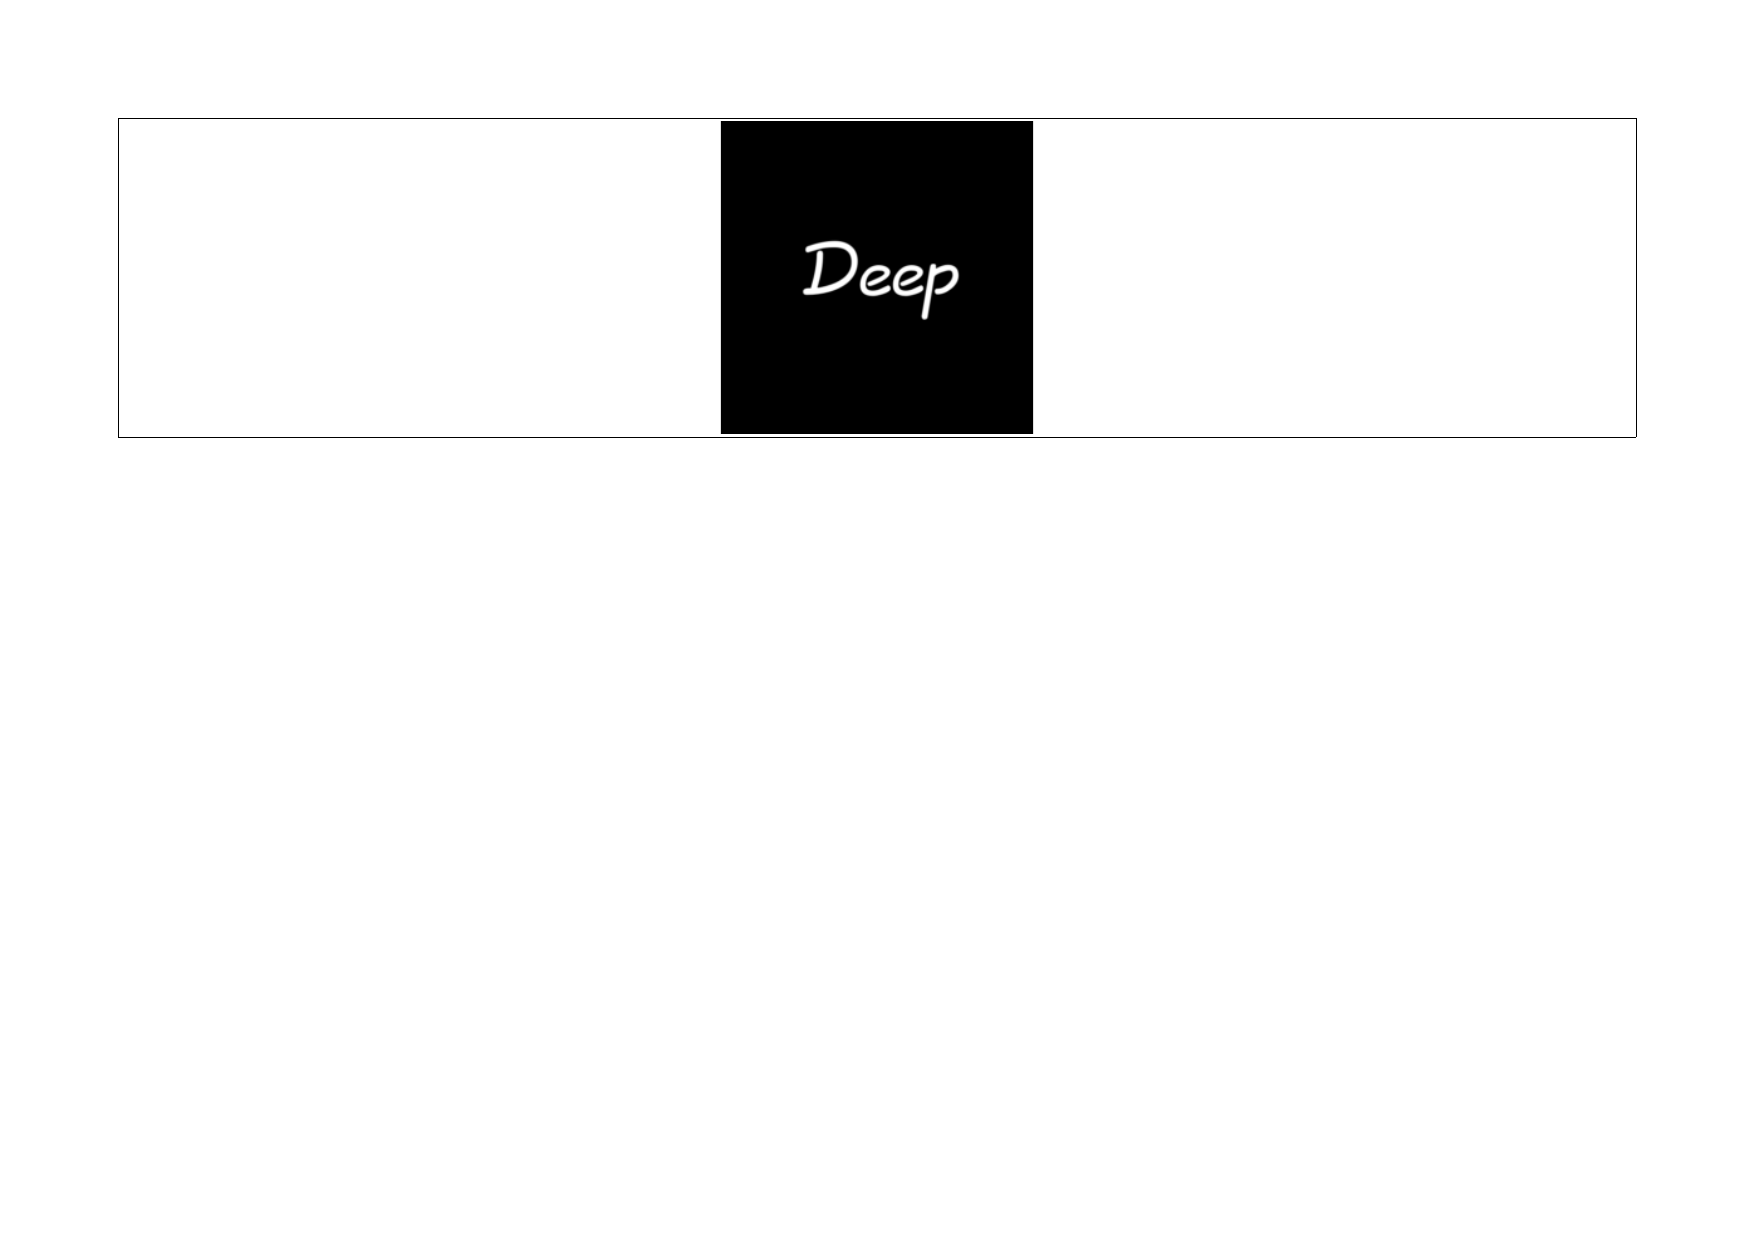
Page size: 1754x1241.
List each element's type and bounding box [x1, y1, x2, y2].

table_header [119, 119, 1636, 437]
picture [720, 121, 1034, 434]
